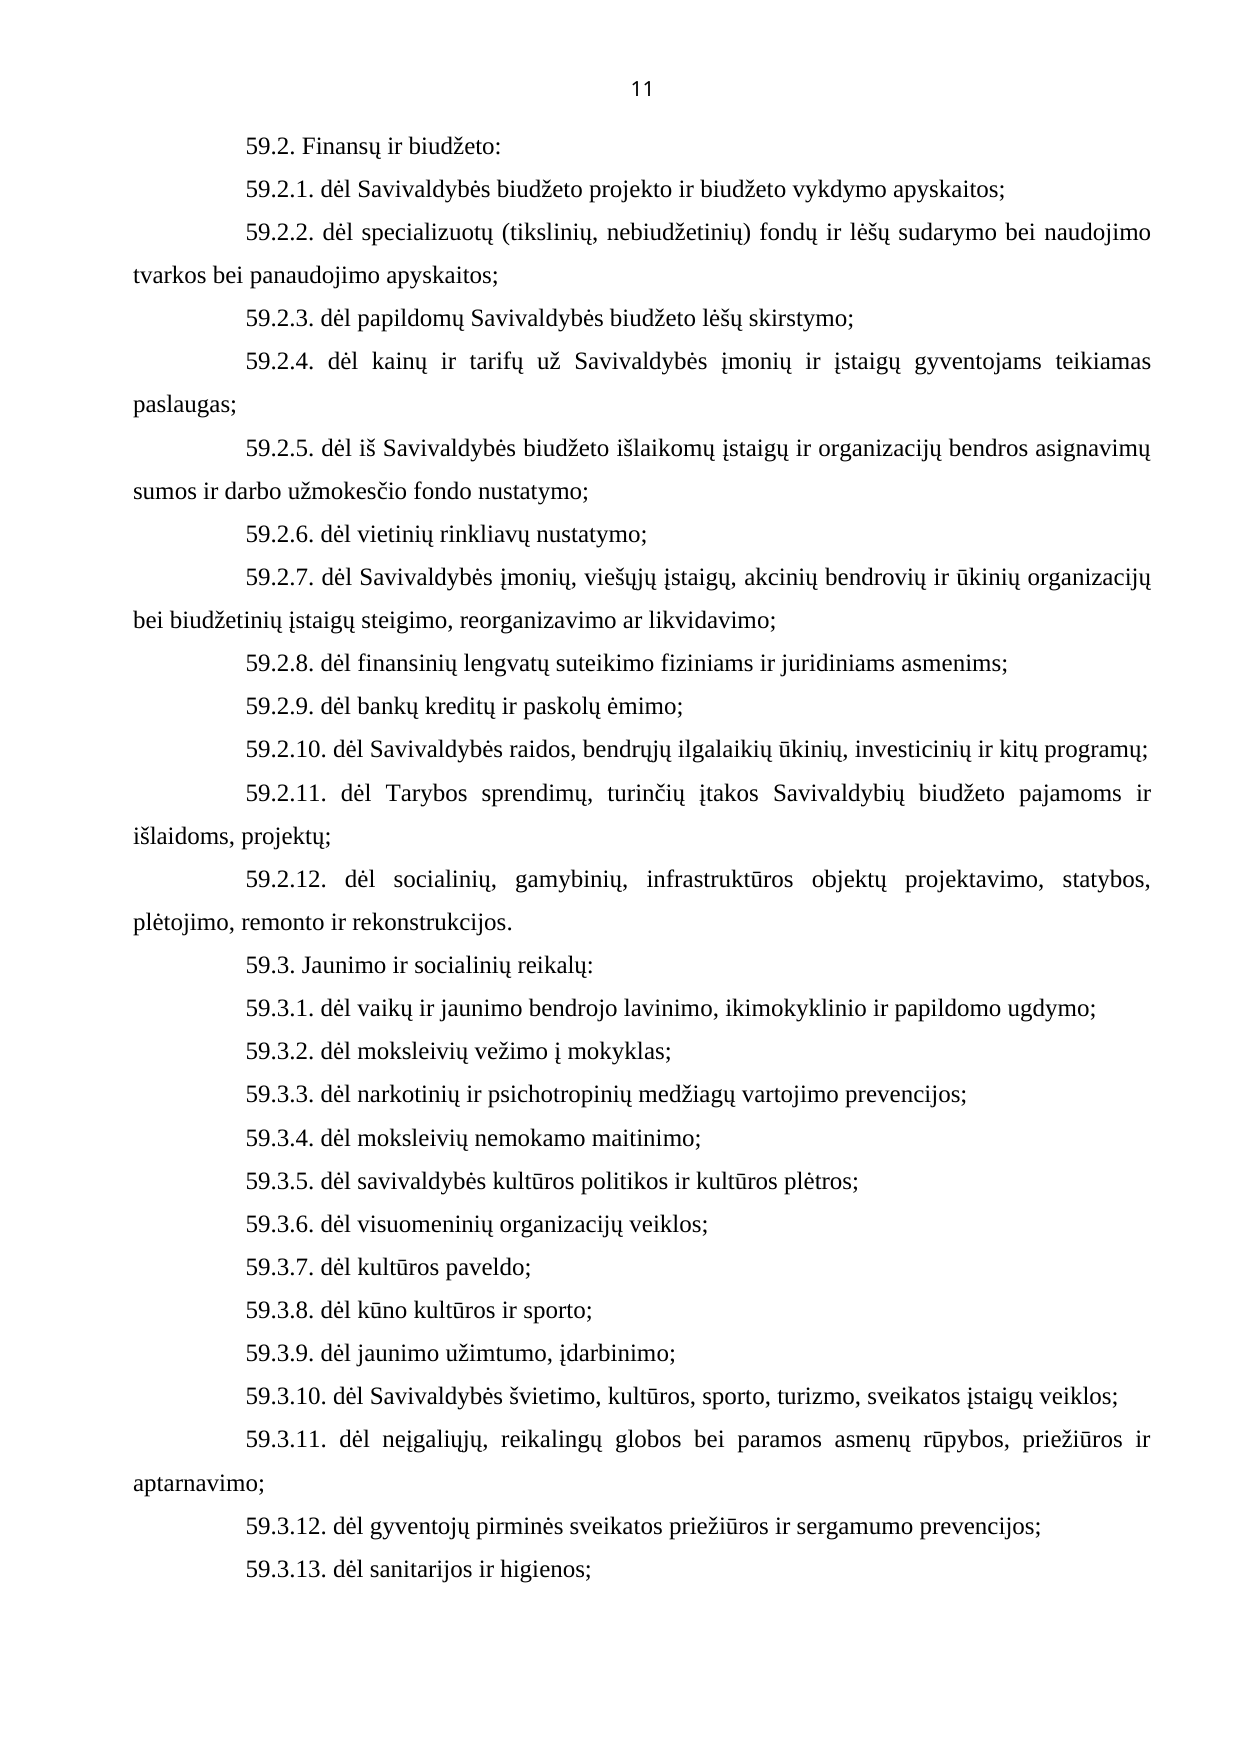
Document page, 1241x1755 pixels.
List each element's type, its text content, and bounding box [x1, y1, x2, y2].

text 59.2.5. dėl iš Savivaldybės biudžeto išlaikomų įstaigų ir organizacijų bendros asignavimų sumos ir darbo užmokesčio fondo nustatymo; [133, 433, 1152, 504]
text 59.3.7. dėl kultūros paveldo; [133, 1252, 1152, 1281]
text 59.3.9. dėl jaunimo užimtumo, įdarbinimo; [133, 1338, 1152, 1367]
text 59.2.8. dėl finansinių lengvatų suteikimo fiziniams ir juridiniams asmenims; [133, 648, 1152, 677]
text 59.2.12. dėl socialinių, gamybinių, infrastruktūros objektų projektavimo, statybos, plėtojimo, remonto ir rekonstrukcijos. [133, 864, 1152, 936]
text 59.3.5. dėl savivaldybės kultūros politikos ir kultūros plėtros; [133, 1166, 1152, 1194]
text 59.3.4. dėl moksleivių nemokamo maitinimo; [133, 1123, 1152, 1151]
text 59.2.11. dėl Tarybos sprendimų, turinčių įtakos Savivaldybių biudžeto pajamoms ir išlaidoms, projektų; [133, 778, 1152, 849]
text 59.2.9. dėl bankų kreditų ir paskolų ėmimo; [133, 691, 1152, 720]
text 59.3.13. dėl sanitarijos ir higienos; [133, 1554, 1152, 1583]
text 59.3.10. dėl Savivaldybės švietimo, kultūros, sporto, turizmo, sveikatos įstaigų veiklos; [133, 1381, 1152, 1410]
text 59.3.12. dėl gyventojų pirminės sveikatos priežiūros ir sergamumo prevencijos; [133, 1511, 1152, 1539]
text 59.2.2. dėl specializuotų (tikslinių, nebiudžetinių) fondų ir lėšų sudarymo bei naudojimo tvarkos bei panaudojimo apyskaitos; [133, 217, 1152, 289]
text 59.3.6. dėl visuomeninių organizacijų veiklos; [133, 1209, 1152, 1238]
text 59.2.3. dėl papildomų Savivaldybės biudžeto lėšų skirstymo; [133, 303, 1152, 332]
text 59.3.11. dėl neįgaliųjų, reikalingų globos bei paramos asmenų rūpybos, priežiūros ir aptarnavimo; [133, 1424, 1152, 1496]
text 59.2.7. dėl Savivaldybės įmonių, viešųjų įstaigų, akcinių bendrovių ir ūkinių organizacijų bei biudžetinių įstaigų steigimo, reorganizavimo ar likvidavimo; [133, 562, 1152, 634]
text 59.2.6. dėl vietinių rinkliavų nustatymo; [133, 519, 1152, 548]
text 59.2.10. dėl Savivaldybės raidos, bendrųjų ilgalaikių ūkinių, investicinių ir kitų programų; [133, 734, 1152, 763]
text 59.3.1. dėl vaikų ir jaunimo bendrojo lavinimo, ikimokyklinio ir papildomo ugdymo; [133, 993, 1152, 1022]
text 59.3.3. dėl narkotinių ir psichotropinių medžiagų vartojimo prevencijos; [133, 1079, 1152, 1108]
text 59.3.2. dėl moksleivių vežimo į mokyklas; [133, 1036, 1152, 1065]
text 59.2.4. dėl kainų ir tarifų už Savivaldybės įmonių ir įstaigų gyventojams teikiamas paslaugas; [133, 346, 1152, 418]
text 59.3. Jaunimo ir socialinių reikalų: [133, 950, 1152, 979]
text 59.2.1. dėl Savivaldybės biudžeto projekto ir biudžeto vykdymo apyskaitos; [133, 174, 1152, 203]
text 59.3.8. dėl kūno kultūros ir sporto; [133, 1295, 1152, 1324]
text 59.2. Finansų ir biudžeto: [133, 131, 1152, 159]
